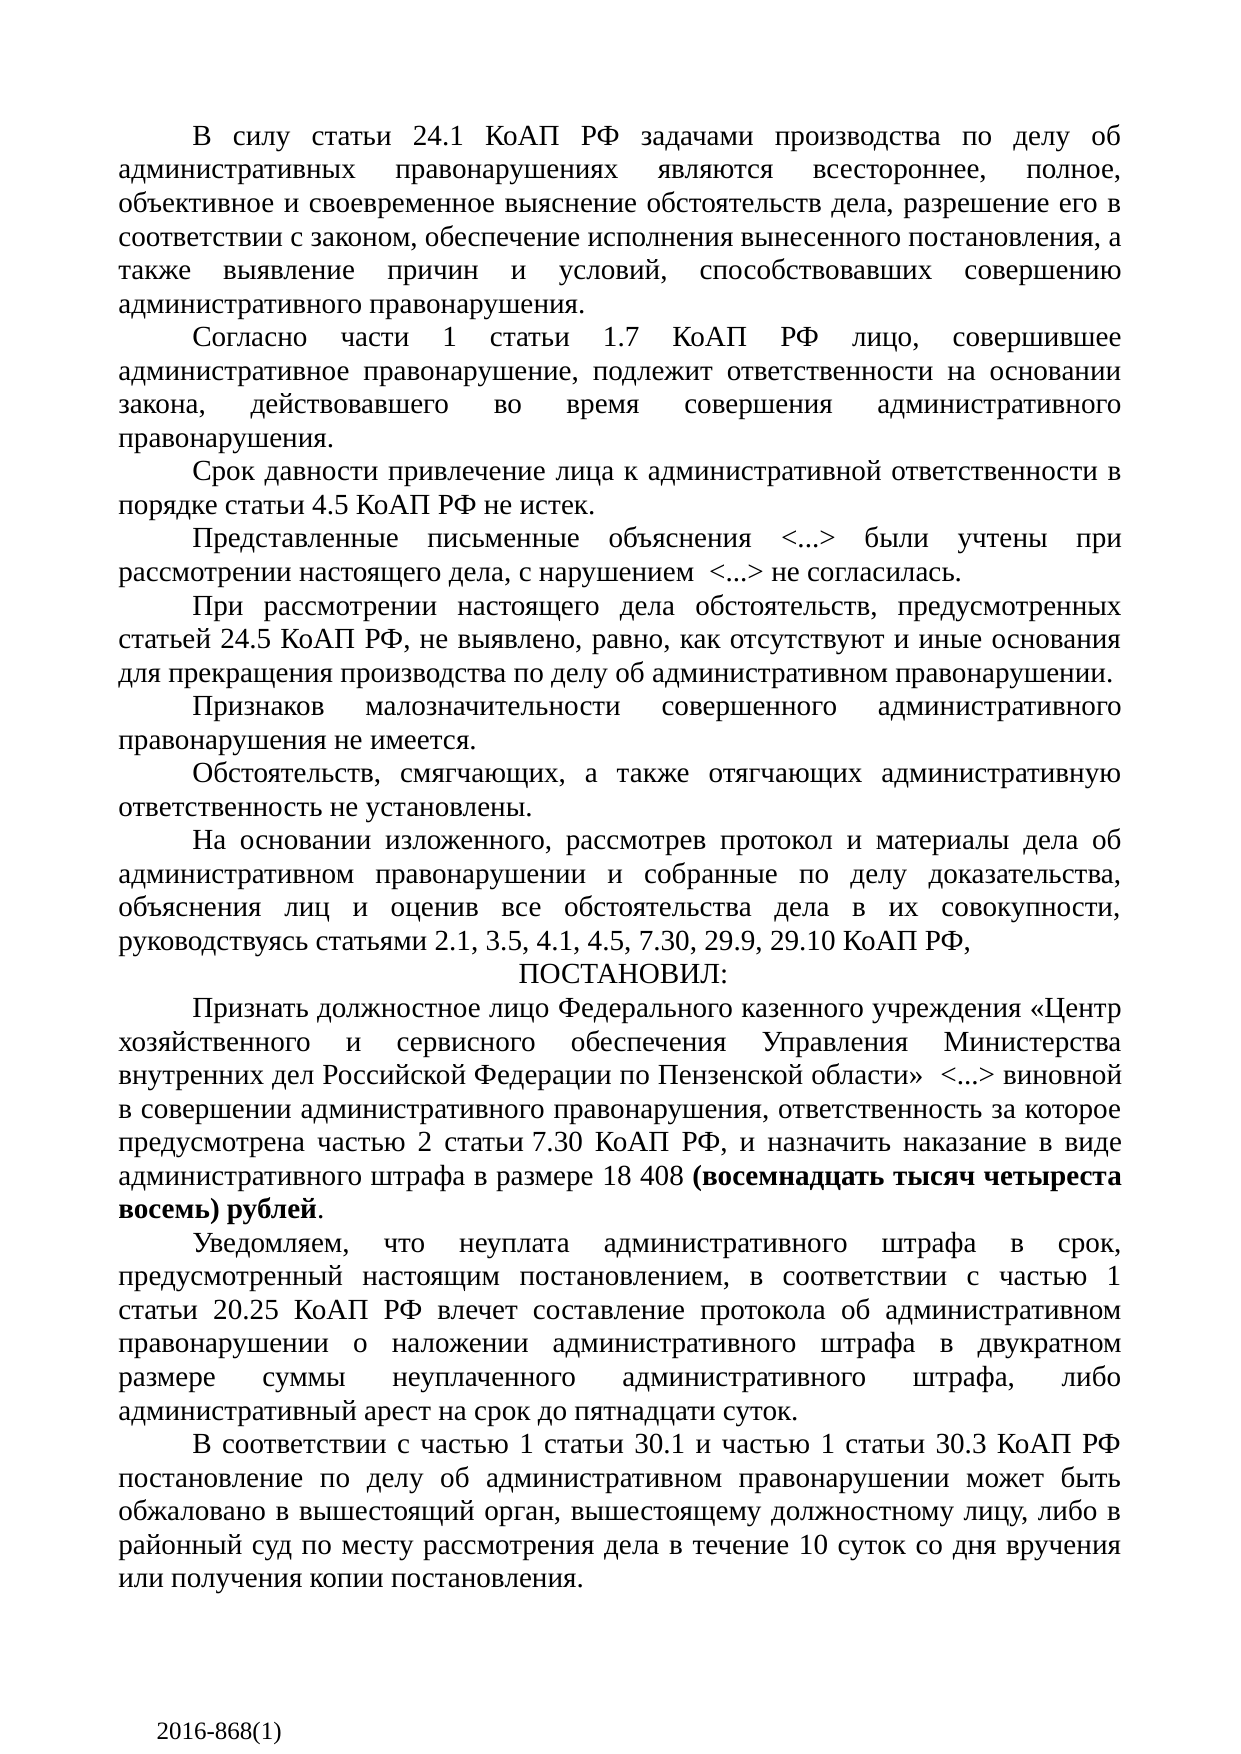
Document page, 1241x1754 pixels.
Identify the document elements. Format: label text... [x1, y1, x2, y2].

text В силу статьи 24.1 КоАП РФ задачами производства по делу об административных правонарушениях являются всестороннее, полное, объективное и своевременное выяснение обстоятельств дела, разрешение его в соответствии с законом, обеспечение исполнения вынесенного постановления, а также выявление причин и условий, способствовавших совершению административного правонарушения. [118, 118, 1122, 319]
text Согласно части 1 статьи 1.7 КоАП РФ лицо, совершившее административное правонарушение, подлежит ответственности на основании закона, действовавшего во время совершения административного правонарушения. [118, 319, 1122, 453]
text Обстоятельств, смягчающих, а также отягчающих административную ответственность не установлены. [118, 755, 1122, 822]
text Уведомляем, что неуплата административного штрафа в срок, предусмотренный настоящим постановлением, в соответствии с частью 1 статьи 20.25 КоАП РФ влечет составление протокола об административном правонарушении о наложении административного штрафа в двукратном размере суммы неуплаченного административного штрафа, либо административный арест на срок до пятнадцати суток. [118, 1225, 1122, 1426]
text При рассмотрении настоящего дела обстоятельств, предусмотренных статьей 24.5 КоАП РФ, не выявлено, равно, как отсутствуют и иные основания для прекращения производства по делу об административном правонарушении. [118, 588, 1122, 688]
text Представленные письменные объяснения <...> были учтены при рассмотрении настоящего дела, с нарушением <...> не согласилась. [118, 521, 1122, 588]
text Срок давности привлечение лица к административной ответственности в порядке статьи 4.5 КоАП РФ не истек. [118, 453, 1122, 521]
text Признаков малозначительности совершенного административного правонарушения не имеется. [118, 688, 1122, 755]
text Признать должностное лицо Федерального казенного учреждения «Центр хозяйственного и сервисного обеспечения Управления Министерства внутренних дел Российской Федерации по Пензенской области» <...> виновной в совершении административного правонарушения, ответственность за которое предусмотрена частью 2 статьи 7.30 КоАП РФ, и назначить наказание в виде административного штрафа в размере 18 408 (восемнадцать тысяч четыреста восемь) рублей. [118, 990, 1122, 1225]
text В соответствии с частью 1 статьи 30.1 и частью 1 статьи 30.3 КоАП РФ постановление по делу об административном правонарушении может быть обжаловано в вышестоящий орган, вышестоящему должностному лицу, либо в районный суд по месту рассмотрения дела в течение 10 суток со дня вручения или получения копии постановления. [118, 1426, 1122, 1594]
text На основании изложенного, рассмотрев протокол и материалы дела об административном правонарушении и собранные по делу доказательства, объяснения лиц и оценив все обстоятельства дела в их совокупности, руководствуясь статьями 2.1, 3.5, 4.1, 4.5, 7.30, 29.9, 29.10 КоАП РФ, [118, 822, 1122, 957]
text ПОСТАНОВИЛ: [118, 957, 1122, 990]
